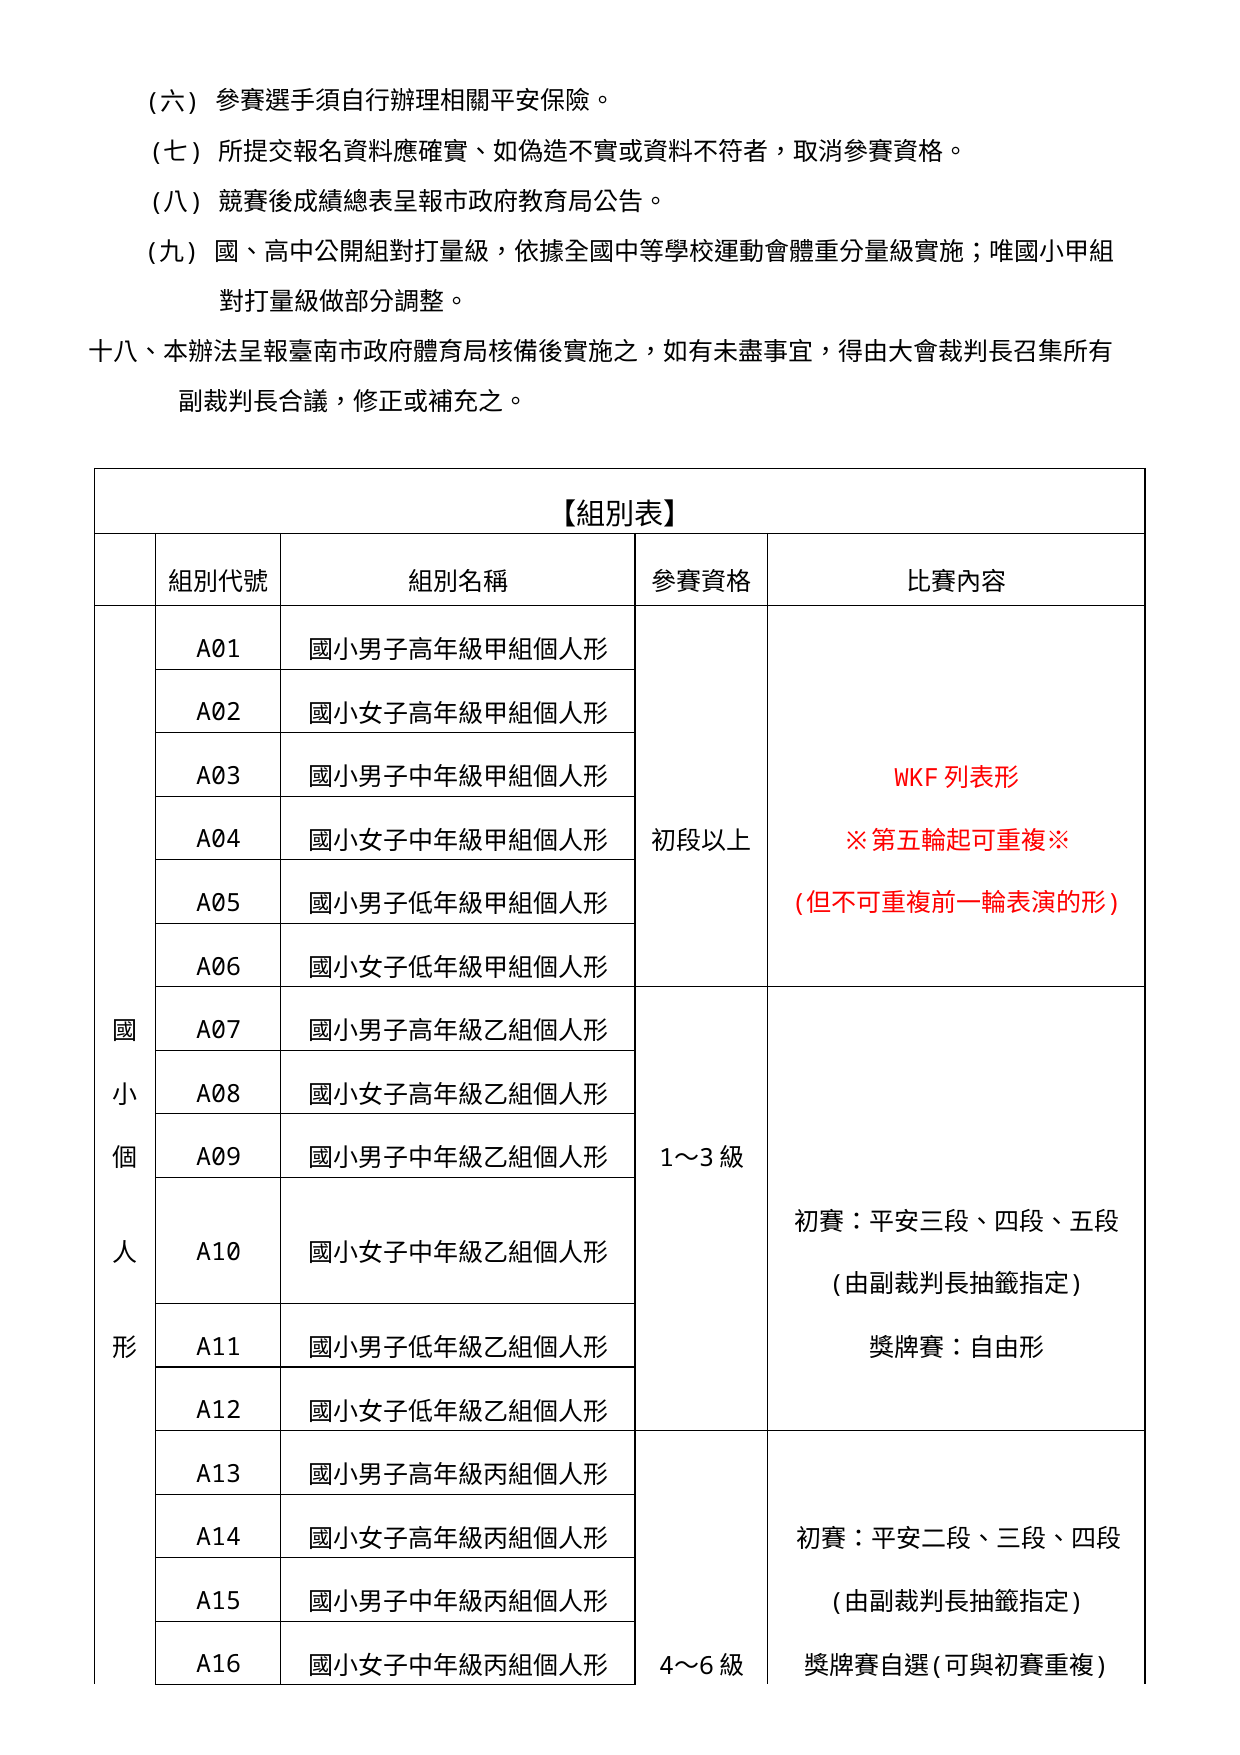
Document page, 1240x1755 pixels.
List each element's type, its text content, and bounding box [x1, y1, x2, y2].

table_cell [768, 1431, 1144, 1493]
table_cell 國小男子高年級乙組個人形 [281, 987, 634, 1050]
table_cell A02 [156, 670, 280, 732]
table_cell A09 [156, 1114, 280, 1177]
table_cell [95, 669, 155, 732]
table_cell WKF列表形 ※第五輪起可重複※ (但不可重複前一輪表演的形) [768, 732, 1144, 923]
table_cell 初段以上 [636, 796, 767, 859]
table_cell [636, 923, 767, 986]
table_cell A06 [156, 924, 280, 986]
table_cell 獎牌賽自選(可與初賽重複) [768, 1621, 1144, 1684]
table_cell [636, 1494, 767, 1621]
table_cell A16 [156, 1622, 280, 1684]
table_cell 國小男子中年級甲組個人形 [281, 733, 634, 796]
text (九) 國、高中公開組對打量級，依據全國中等學校運動會體重分量級實施；唯國小甲組 [99, 218, 1151, 268]
table_cell A13 [156, 1431, 280, 1493]
table_cell 國 [95, 986, 155, 1050]
table_cell A12 [156, 1368, 280, 1430]
text (七) 所提交報名資料應確實、如偽造不實或資料不符者，取消參賽資格。 [89, 118, 1151, 168]
table_cell 個 [95, 1113, 155, 1177]
table_cell [636, 1303, 767, 1366]
table_cell [768, 923, 1144, 986]
table_cell 人 [95, 1177, 155, 1303]
table_cell [95, 1494, 155, 1557]
table_cell [95, 859, 155, 923]
table_cell 國小男子中年級丙組個人形 [281, 1558, 634, 1621]
text (八) 競賽後成績總表呈報市政府教育局公告。 [89, 168, 1151, 218]
table_cell 獎牌賽：自由形 [768, 1303, 1144, 1366]
table_cell A05 [156, 860, 280, 923]
table_cell 國小男子中年級乙組個人形 [281, 1114, 634, 1177]
table_cell 國小女子中年級乙組個人形 [281, 1178, 634, 1303]
table_cell [768, 669, 1144, 732]
table_cell [636, 606, 767, 668]
table_cell 國小女子低年級乙組個人形 [281, 1368, 634, 1430]
table_cell A07 [156, 987, 280, 1050]
table_cell 國小男子高年級丙組個人形 [281, 1431, 634, 1493]
table_cell 小 [95, 1050, 155, 1113]
table_cell 4～6級 [636, 1621, 767, 1684]
table_cell A10 [156, 1178, 280, 1303]
table_cell 初賽：平安三段、四段、五段 (由副裁判長抽籤指定) [768, 1177, 1144, 1303]
table_cell [636, 1431, 767, 1493]
table_cell 組別代號 [156, 534, 280, 605]
table_cell 國小女子低年級甲組個人形 [281, 924, 634, 986]
table_cell [636, 1177, 767, 1303]
table_cell A08 [156, 1051, 280, 1113]
table_cell 初賽：平安二段、三段、四段 (由副裁判長抽籤指定) [768, 1494, 1144, 1621]
table_cell 國小男子低年級甲組個人形 [281, 860, 634, 923]
table_cell [636, 859, 767, 923]
table_cell [95, 1366, 155, 1430]
table_cell 國小女子高年級甲組個人形 [281, 670, 634, 732]
table_cell A14 [156, 1495, 280, 1557]
table_cell 形 [95, 1303, 155, 1366]
table_cell [95, 1621, 155, 1684]
text 副裁判長合議，修正或補充之。 [89, 368, 1151, 418]
table_cell [95, 1430, 155, 1493]
table_cell [95, 923, 155, 986]
table_header 【組別表】 [95, 469, 1144, 533]
table_cell [95, 534, 155, 605]
table_cell A01 [156, 606, 280, 668]
table_cell 國小男子高年級甲組個人形 [281, 606, 634, 668]
table_cell [768, 606, 1144, 668]
table_cell [768, 987, 1144, 1113]
table_cell [636, 732, 767, 796]
table_cell A11 [156, 1304, 280, 1366]
table_cell [95, 732, 155, 796]
table_cell 1～3級 [636, 1113, 767, 1177]
table_cell 國小女子中年級丙組個人形 [281, 1622, 634, 1684]
table_cell [768, 1113, 1144, 1177]
table_cell A03 [156, 733, 280, 796]
table_cell [636, 1366, 767, 1430]
table_cell 國小女子高年級丙組個人形 [281, 1495, 634, 1557]
text 十八、本辦法呈報臺南市政府體育局核備後實施之，如有未盡事宜，得由大會裁判長召集所有 [89, 318, 1151, 368]
table_cell [636, 669, 767, 732]
table_cell A04 [156, 797, 280, 859]
table_cell A15 [156, 1558, 280, 1621]
table_cell 國小男子低年級乙組個人形 [281, 1304, 634, 1366]
table_cell 組別名稱 [281, 534, 634, 605]
table_cell [95, 1557, 155, 1621]
table_cell [768, 1366, 1144, 1430]
table_cell 國小女子中年級甲組個人形 [281, 797, 634, 859]
table_cell [95, 606, 155, 668]
table_cell [636, 987, 767, 1113]
table_cell 比賽內容 [768, 534, 1144, 605]
table_cell [95, 796, 155, 859]
table_cell 國小女子高年級乙組個人形 [281, 1051, 634, 1113]
text (六) 參賽選手須自行辦理相關平安保險。 [100, 68, 1151, 118]
table_cell 參賽資格 [636, 534, 767, 605]
text 對打量級做部分調整。 [99, 268, 1151, 318]
